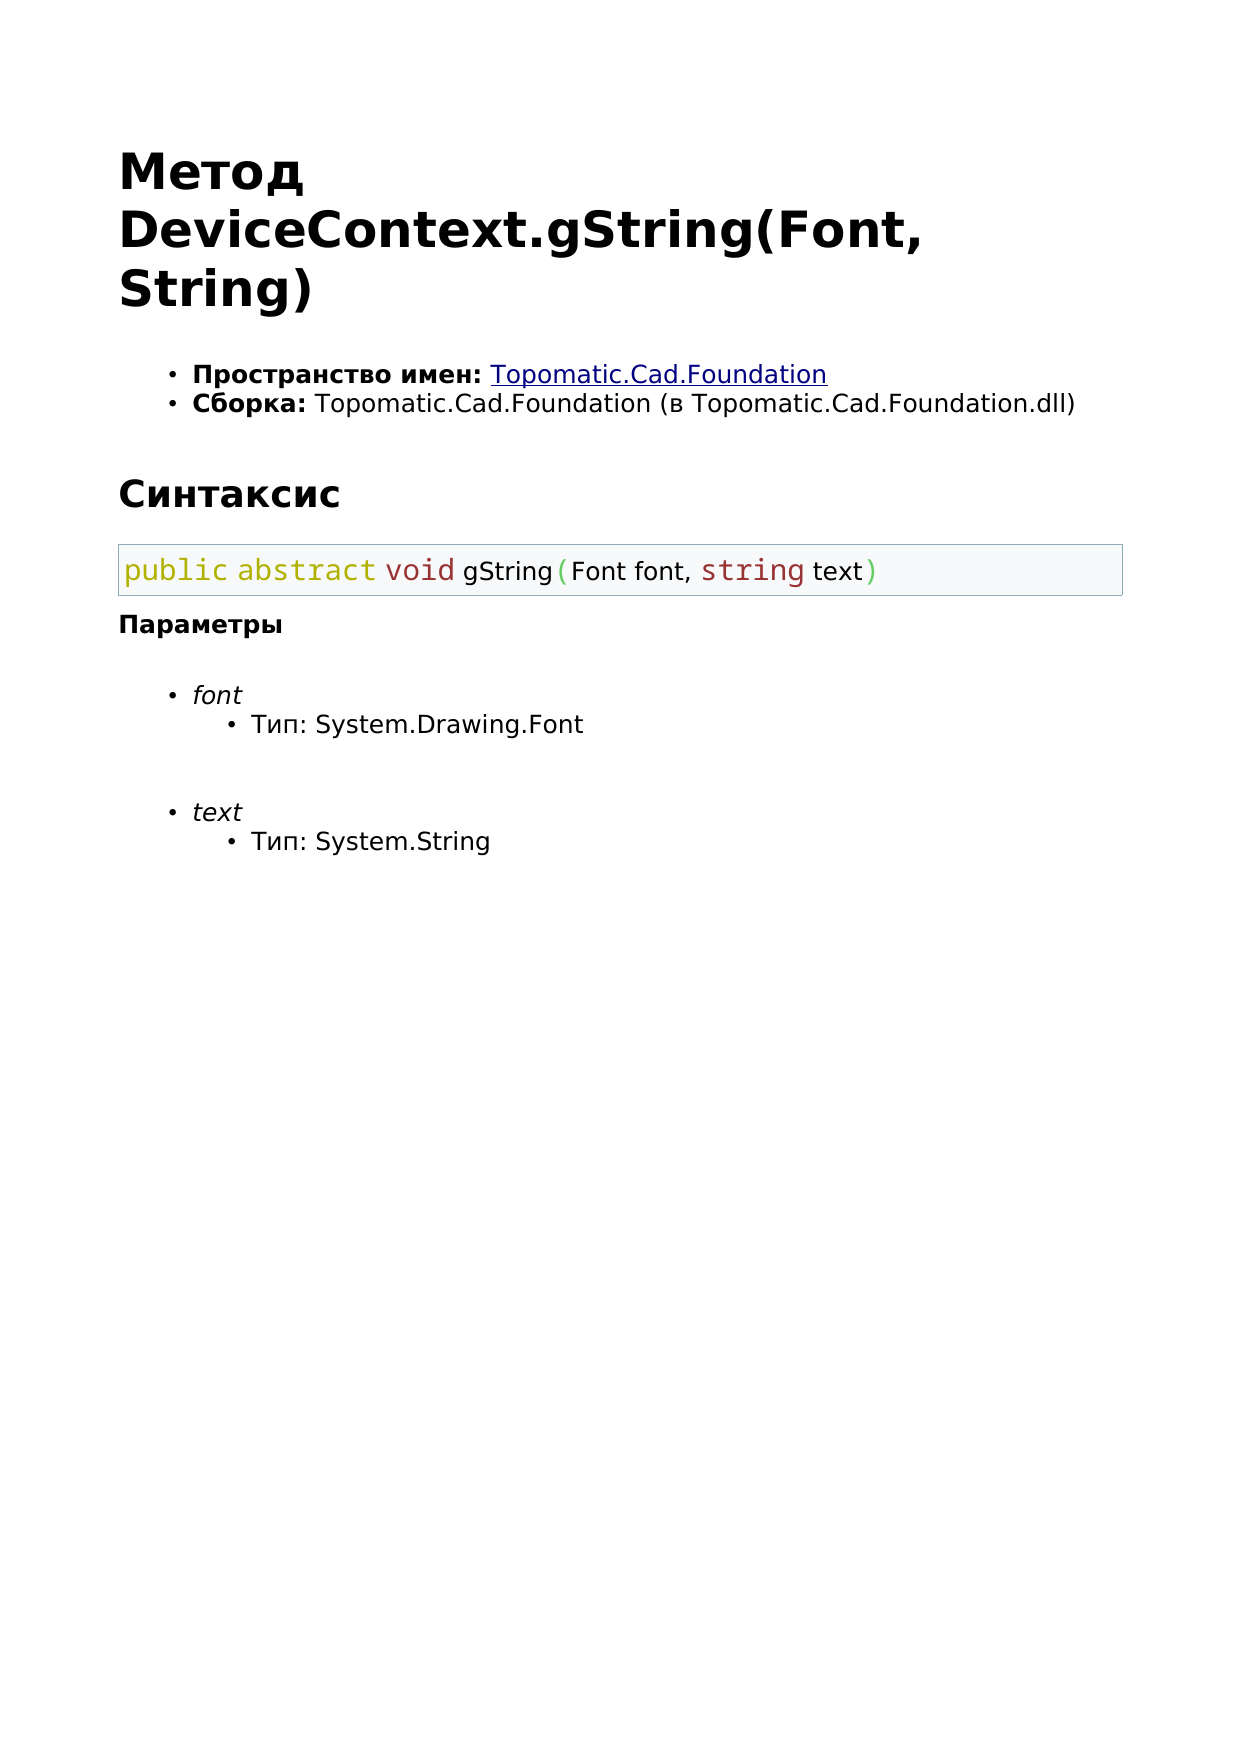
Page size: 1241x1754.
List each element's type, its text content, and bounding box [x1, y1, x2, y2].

subtitle Синтаксис [118, 473, 1122, 516]
list font [177, 681, 1122, 710]
text Параметры [118, 610, 1122, 639]
list text [177, 798, 1122, 827]
list Сборка: Topomatic.Cad.Foundation (в Topomatic.Cad.Foundation.dll) [177, 389, 1122, 418]
list Тип: System.Drawing.Font [236, 710, 1122, 739]
list Тип: System.String [236, 827, 1122, 857]
subtitle Метод DeviceContext.gString(Font, String) [118, 143, 1122, 318]
table_header public abstract void gString(Font font, string text) [119, 545, 1122, 595]
list Пространство имен: Topomatic.Cad.Foundation [177, 360, 1122, 389]
